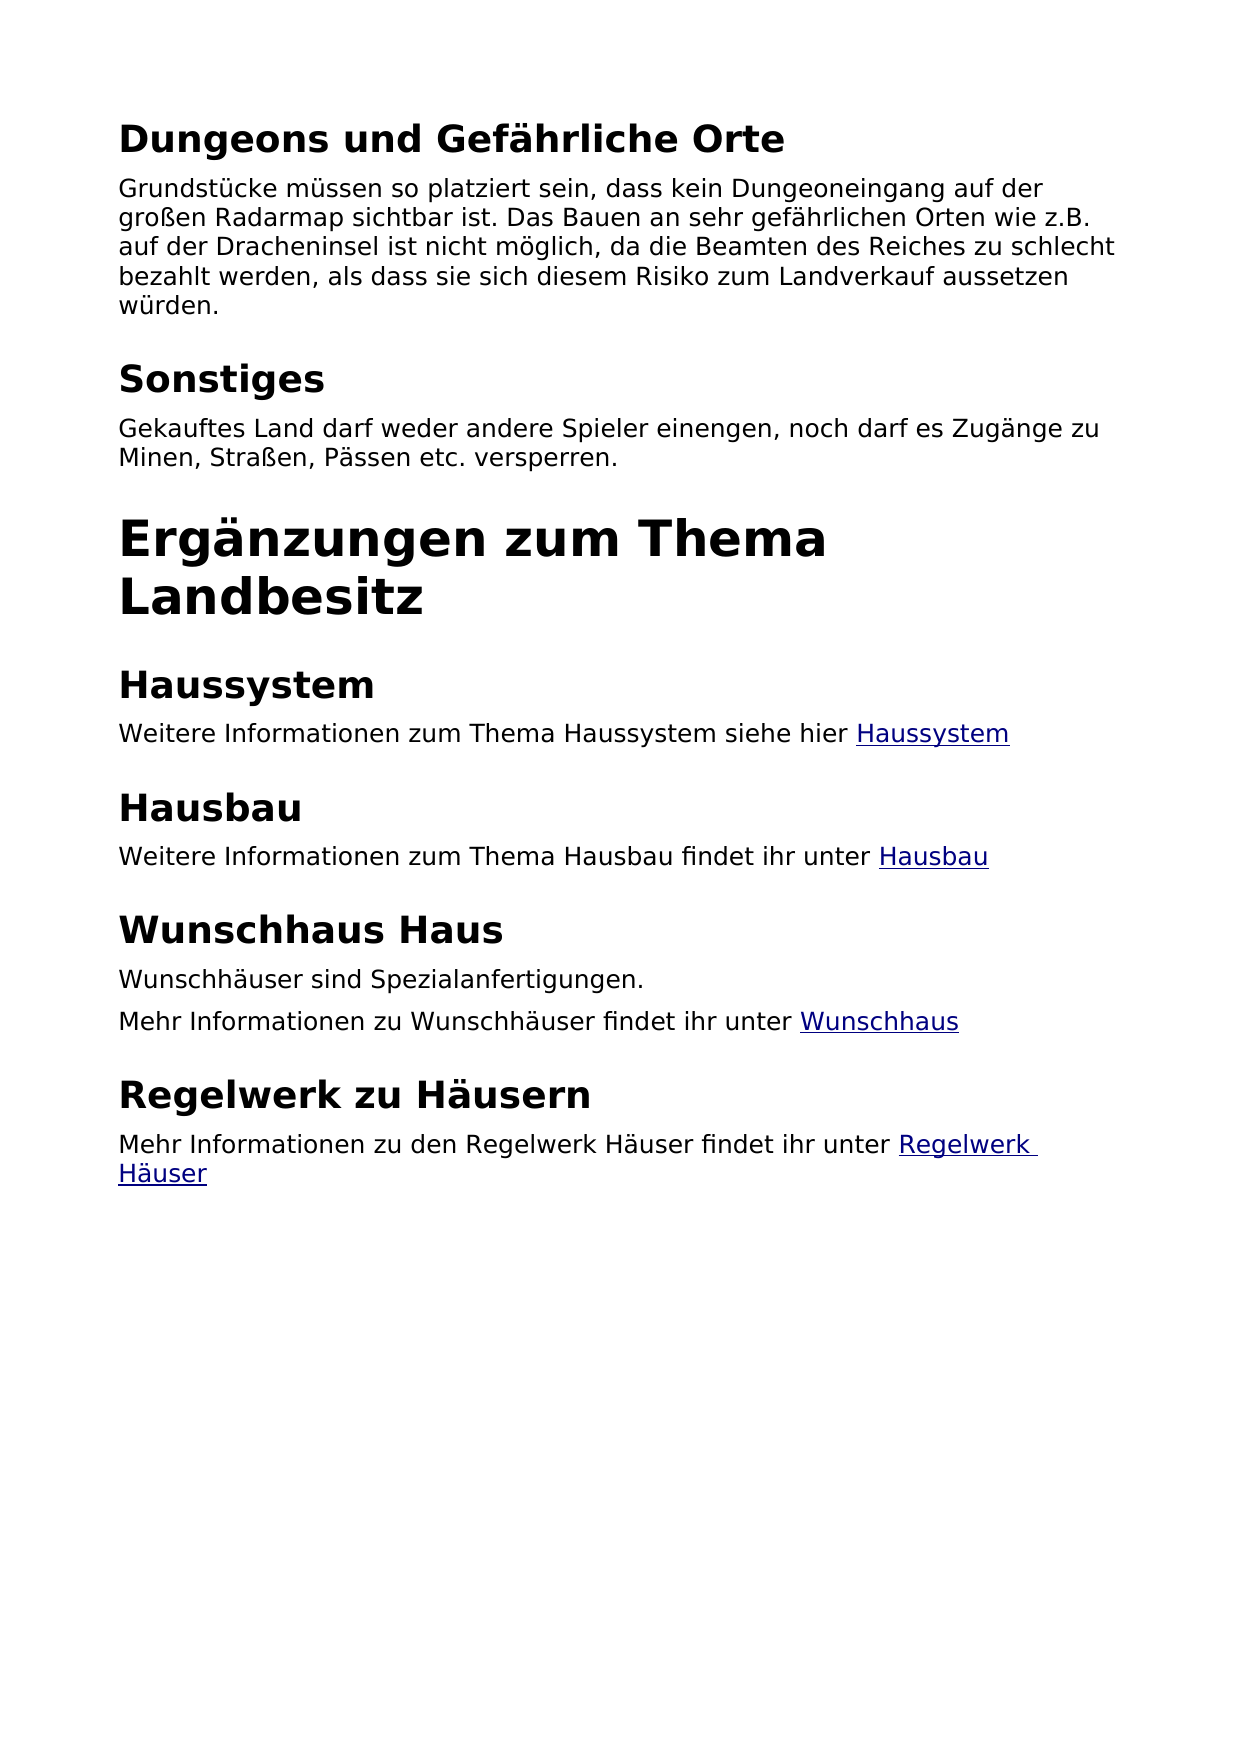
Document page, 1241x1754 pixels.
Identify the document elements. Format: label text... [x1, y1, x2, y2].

subtitle Dungeons und Gefährliche Orte [118, 118, 1122, 162]
text Grundstücke müssen so platziert sein, dass kein Dungeoneingang auf der großen Radarmap sichtbar ist. Das Bauen an sehr gefährlichen Orten wie z.B. auf der Dracheninsel ist nicht möglich, da die Beamten des Reiches zu schlecht bezahlt werden, als dass sie sich diesem Risiko zum Landverkauf aussetzen würden. [118, 174, 1122, 320]
text Wunschhäuser sind Spezialanfertigungen. [118, 965, 1122, 994]
text Weitere Informationen zum Thema Hausbau findet ihr unter Hausbau [118, 842, 1122, 872]
text Gekauftes Land darf weder andere Spieler einengen, noch darf es Zugänge zu Minen, Straßen, Pässen etc. versperren. [118, 414, 1122, 472]
subtitle Haussystem [118, 663, 1122, 707]
text Mehr Informationen zu Wunschhäuser findet ihr unter Wunschhaus [118, 1007, 1122, 1036]
subtitle Wunschhaus Haus [118, 909, 1122, 953]
text Mehr Informationen zu den Regelwerk Häuser findet ihr unter Regelwerk Häuser [118, 1130, 1122, 1188]
subtitle Regelwerk zu Häusern [118, 1074, 1122, 1117]
subtitle Sonstiges [118, 358, 1122, 401]
text Weitere Informationen zum Thema Haussystem siehe hier Haussystem [118, 720, 1122, 749]
subtitle Ergänzungen zum Thema Landbesitz [118, 509, 1122, 626]
subtitle Hausbau [118, 786, 1122, 830]
